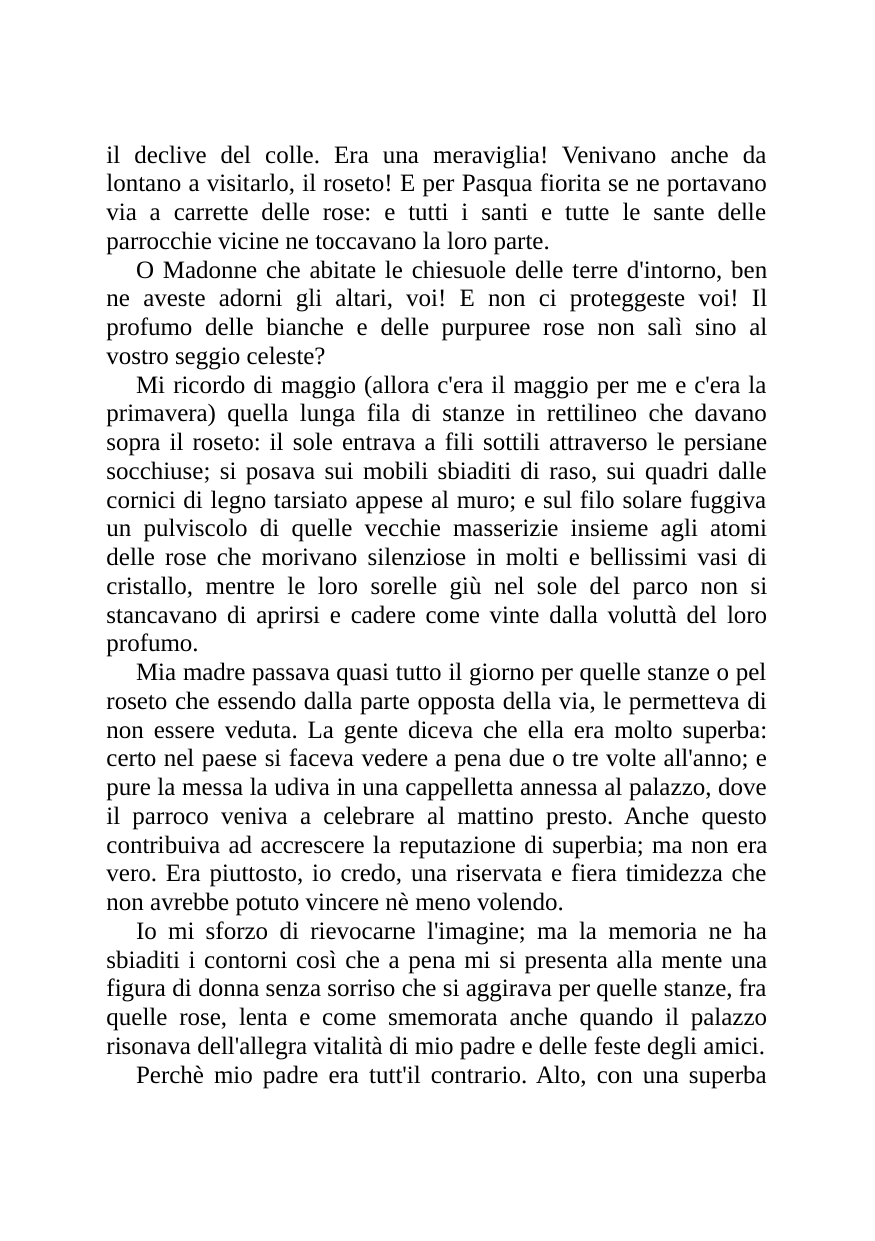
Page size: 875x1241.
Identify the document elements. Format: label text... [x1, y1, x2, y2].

text Io mi sforzo di rievocarne l'imagine; ma la memoria ne ha sbiaditi i contorni così che a pena mi si presenta alla mente una figura di donna senza sorriso che si aggirava per quelle stanze, fra quelle rose, lenta e come smemorata anche quando il palazzo risonava dell'allegra vitalità di mio padre e delle feste degli amici. [106, 916, 768, 1060]
text il declive del colle. Era una meraviglia! Venivano anche da lontano a visitarlo, il roseto! E per Pasqua fiorita se ne portavano via a carrette delle rose: e tutti i santi e tutte le sante delle parrocchie vicine ne toccavano la loro parte. [106, 140, 768, 255]
text Perchè mio padre era tutt'il contrario. Alto, con una superba [106, 1060, 768, 1088]
text Mi ricordo di maggio (allora c'era il maggio per me e c'era la primavera) quella lunga fila di stanze in rettilineo che davano sopra il roseto: il sole entrava a fili sottili attraverso le persiane socchiuse; si posava sui mobili sbiaditi di raso, sui quadri dalle cornici di legno tarsiato appese al muro; e sul filo solare fuggiva un pulviscolo di quelle vecchie masserizie insieme agli atomi delle rose che morivano silenziose in molti e bellissimi vasi di cristallo, mentre le loro sorelle giù nel sole del parco non si stancavano di aprirsi e cadere come vinte dalla voluttà del loro profumo. [106, 370, 768, 657]
text Mia madre passava quasi tutto il giorno per quelle stanze o pel roseto che essendo dalla parte opposta della via, le permetteva di non essere veduta. La gente diceva che ella era molto superba: certo nel paese si faceva vedere a pena due o tre volte all'anno; e pure la messa la udiva in una cappelletta annessa al palazzo, dove il parroco veniva a celebrare al mattino presto. Anche questo contribuiva ad accrescere la reputazione di superbia; ma non era vero. Era piuttosto, io credo, una riservata e fiera timidezza che non avrebbe potuto vincere nè meno volendo. [106, 657, 768, 916]
text O Madonne che abitate le chiesuole delle terre d'intorno, ben ne aveste adorni gli altari, voi! E non ci proteggeste voi! Il profumo delle bianche e delle purpuree rose non salì sino al vostro seggio celeste? [106, 255, 768, 370]
